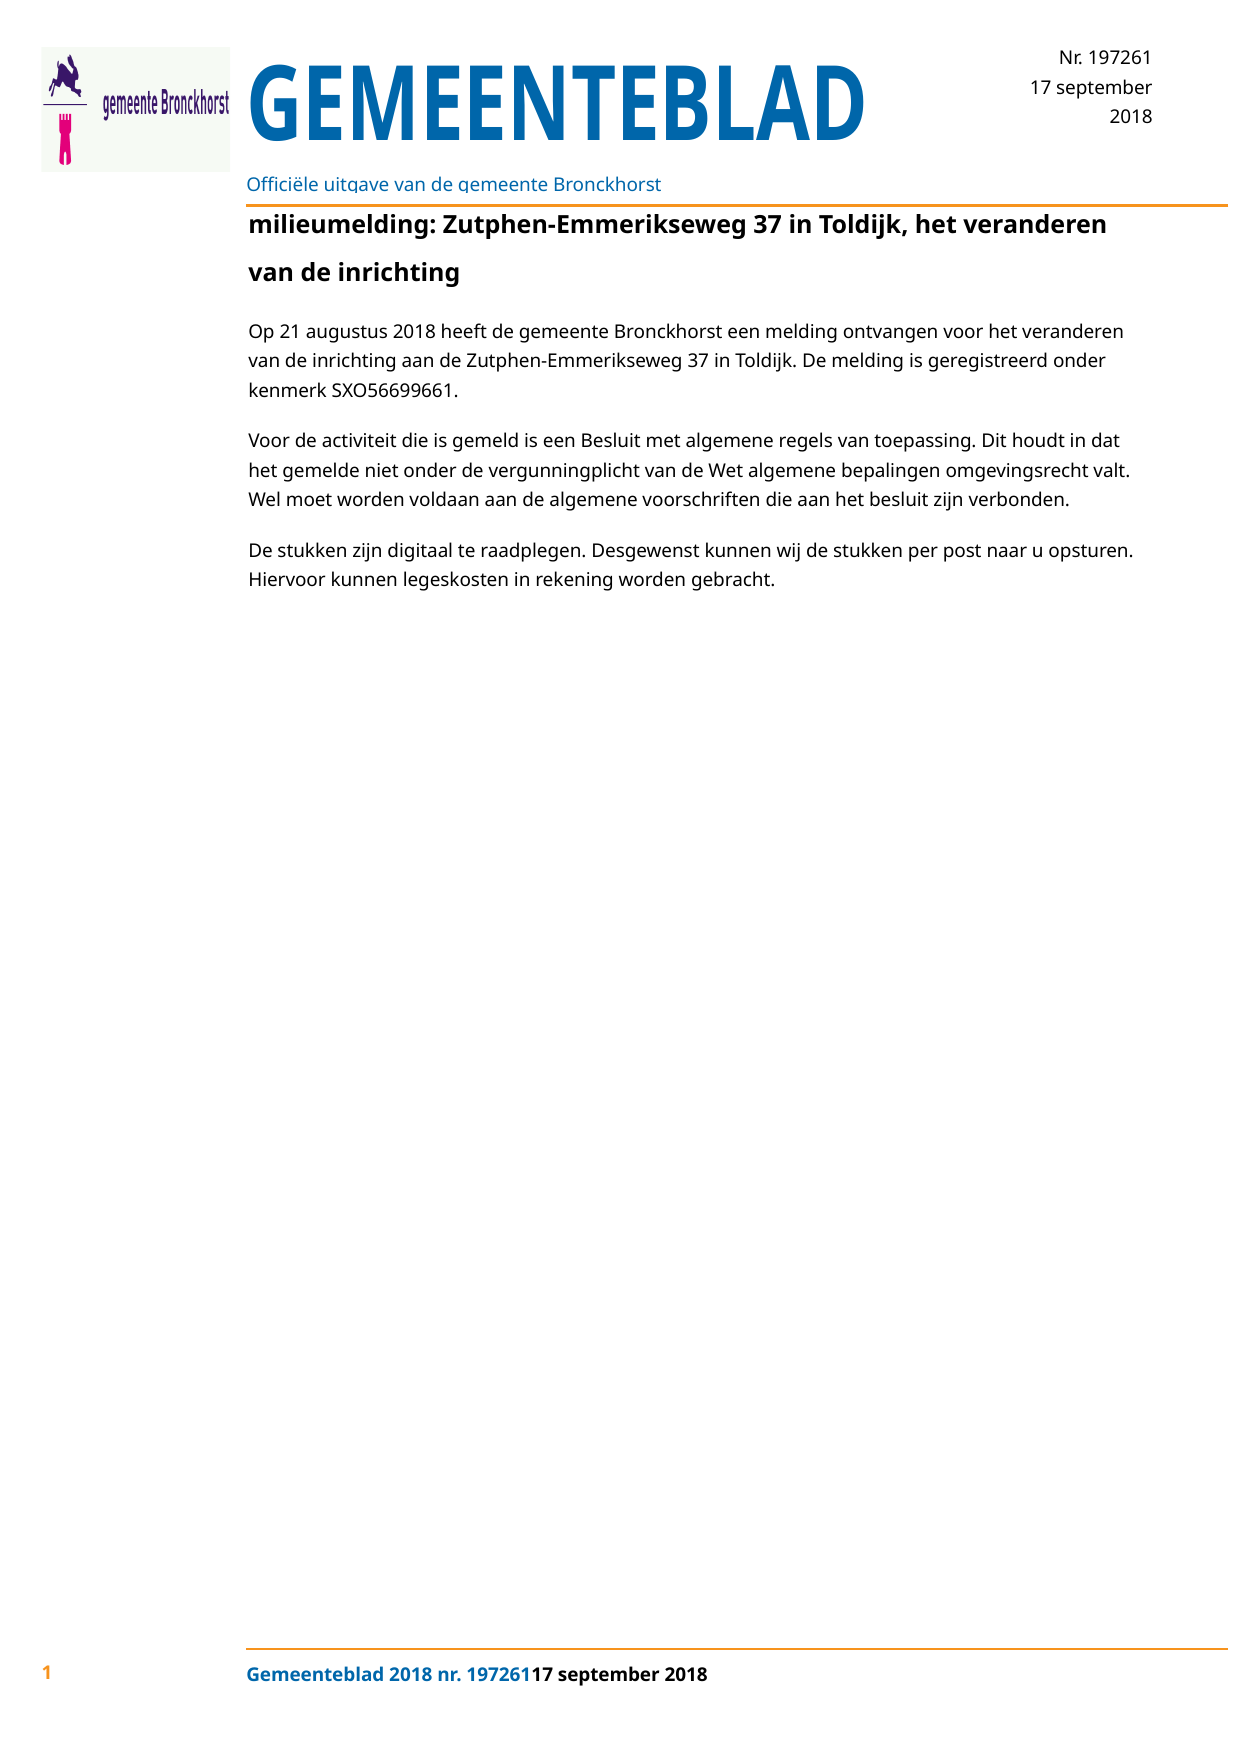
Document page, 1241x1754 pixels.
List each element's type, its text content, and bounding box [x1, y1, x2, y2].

text Voor de activiteit die is gemeld is een Besluit met algemene regels van toepassing. Dit houdt in dat het gemelde niet onder de vergunningplicht van de Wet algemene bepalingen omgevingsrecht valt. Wel moet worden voldaan aan de algemene voorschriften die aan het besluit zijn verbonden. [248, 427, 1152, 512]
text De stukken zijn digitaal te raadplegen. Desgewenst kunnen wij de stukken per post naar u opsturen. Hiervoor kunnen legeskosten in rekening worden gebracht. [248, 537, 1152, 592]
text milieumelding: Zutphen-Emmerikseweg 37 in Toldijk, het veranderen van de inrichting [248, 207, 1152, 288]
text Op 21 augustus 2018 heeft de gemeente Bronckhorst een melding ontvangen voor het veranderen van de inrichting aan de Zutphen-Emmerikseweg 37 in Toldijk. De melding is geregistreerd onder kenmerk SXO56699661. [248, 318, 1152, 403]
picture [41, 47, 231, 172]
